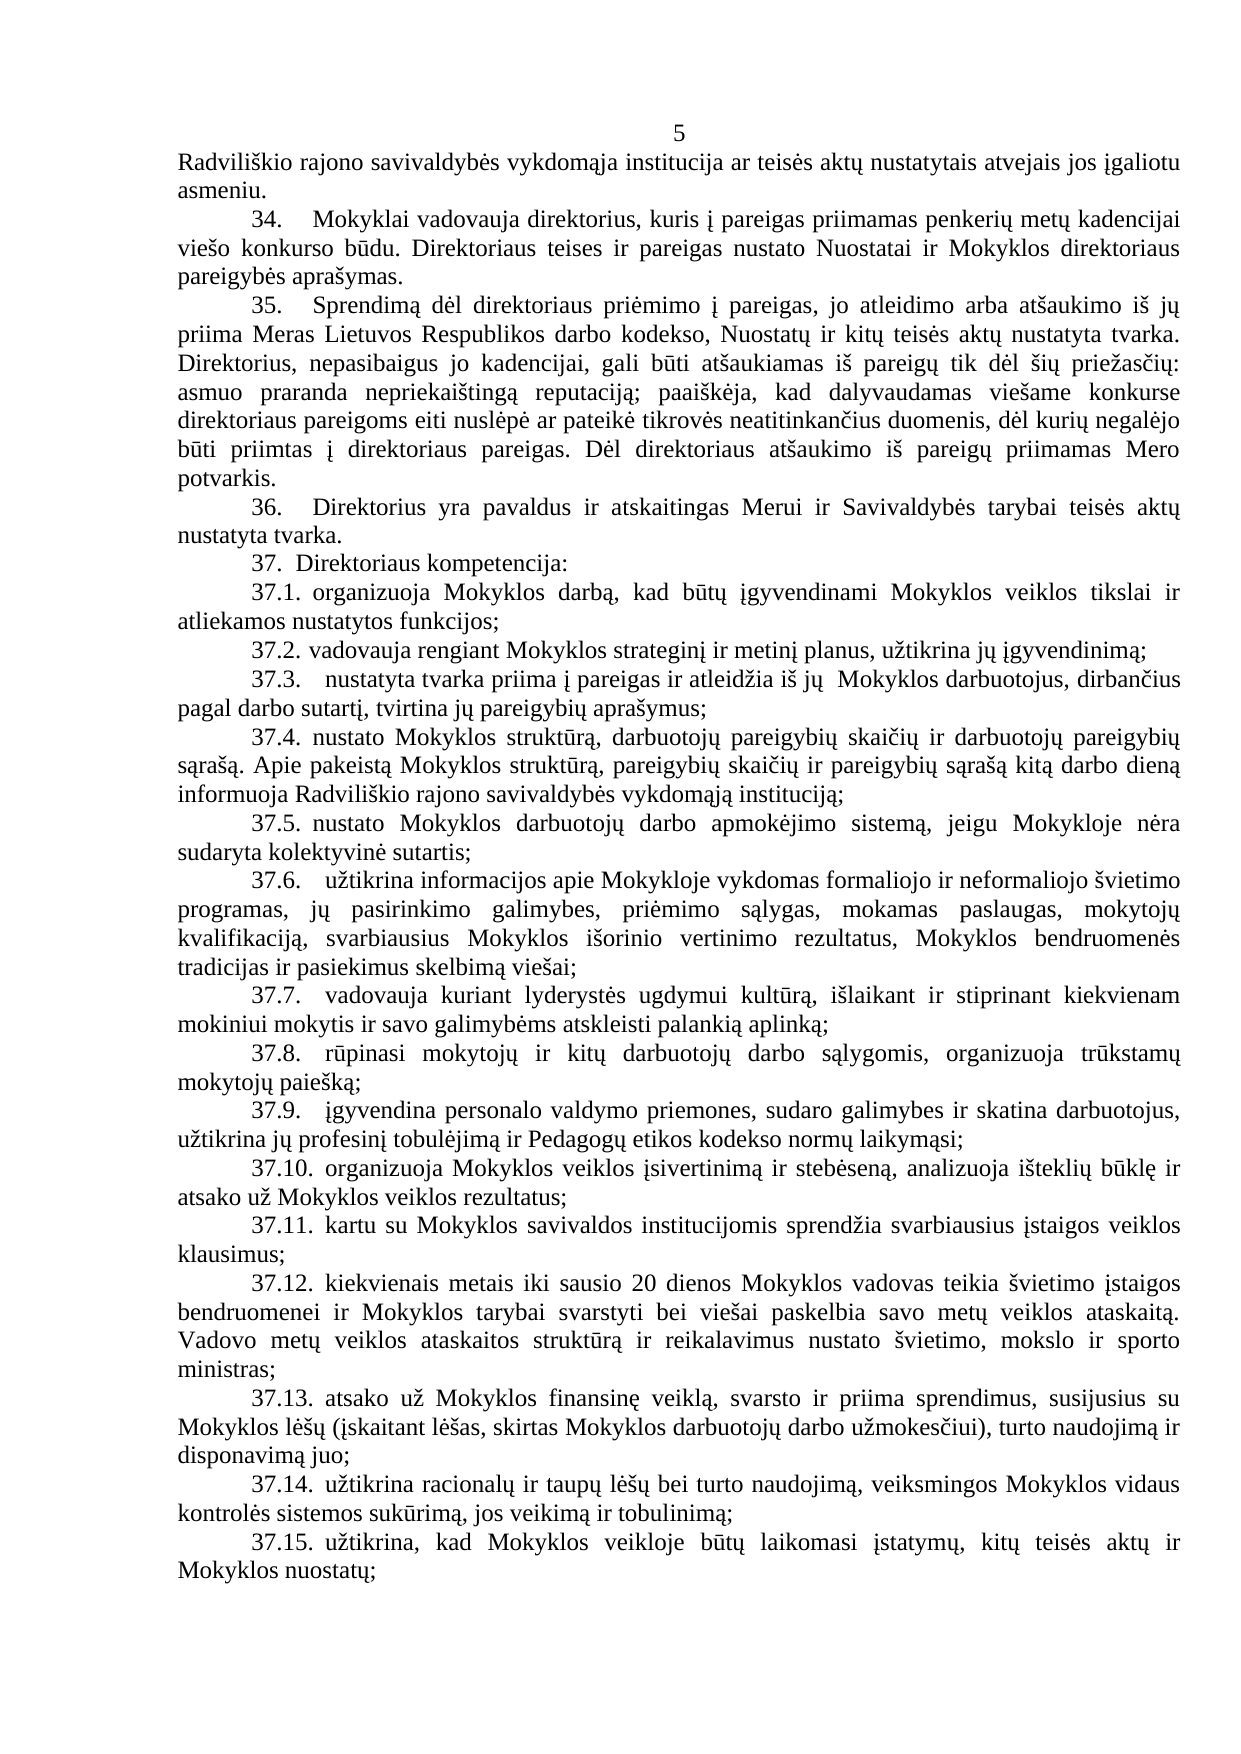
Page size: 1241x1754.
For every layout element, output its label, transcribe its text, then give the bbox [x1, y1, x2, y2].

text 37.15. užtikrina, kad Mokyklos veikloje būtų laikomasi įstatymų, kitų teisės aktų ir Mokyklos nuostatų; [177, 1527, 1181, 1584]
text 37.10. organizuoja Mokyklos veiklos įsivertinimą ir stebėseną, analizuoja išteklių būklę ir atsako už Mokyklos veiklos rezultatus; [177, 1153, 1181, 1211]
text 37.9. įgyvendina personalo valdymo priemones, sudaro galimybes ir skatina darbuotojus, užtikrina jų profesinį tobulėjimą ir Pedagogų etikos kodekso normų laikymąsi; [177, 1096, 1181, 1153]
text 37.3. nustatyta tvarka priima į pareigas ir atleidžia iš jų Mokyklos darbuotojus, dirbančius pagal darbo sutartį, tvirtina jų pareigybių aprašymus; [177, 664, 1181, 722]
text 37.14. užtikrina racionalų ir taupų lėšų bei turto naudojimą, veiksmingos Mokyklos vidaus kontrolės sistemos sukūrimą, jos veikimą ir tobulinimą; [177, 1469, 1181, 1527]
text 37.7. vadovauja kuriant lyderystės ugdymui kultūrą, išlaikant ir stiprinant kiekvienam mokiniui mokytis ir savo galimybėms atskleisti palankią aplinką; [177, 981, 1181, 1038]
text 37.12. kiekvienais metais iki sausio 20 dienos Mokyklos vadovas teikia švietimo įstaigos bendruomenei ir Mokyklos tarybai svarstyti bei viešai paskelbia savo metų veiklos ataskaitą. Vadovo metų veiklos ataskaitos struktūrą ir reikalavimus nustato švietimo, mokslo ir sporto ministras; [177, 1268, 1181, 1383]
text 34. Mokyklai vadovauja direktorius, kuris į pareigas priimamas penkerių metų kadencijai viešo konkurso būdu. Direktoriaus teises ir pareigas nustato Nuostatai ir Mokyklos direktoriaus pareigybės aprašymas. [177, 205, 1181, 290]
text 37.2. vadovauja rengiant Mokyklos strateginį ir metinį planus, užtikrina jų įgyvendinimą; [177, 636, 1181, 664]
text 37.6. užtikrina informacijos apie Mokykloje vykdomas formaliojo ir neformaliojo švietimo programas, jų pasirinkimo galimybes, priėmimo sąlygas, mokamas paslaugas, mokytojų kvalifikaciją, svarbiausius Mokyklos išorinio vertinimo rezultatus, Mokyklos bendruomenės tradicijas ir pasiekimus skelbimą viešai; [177, 866, 1181, 981]
text 37.11. kartu su Mokyklos savivaldos institucijomis sprendžia svarbiausius įstaigos veiklos klausimus; [177, 1211, 1181, 1268]
text 37.8. rūpinasi mokytojų ir kitų darbuotojų darbo sąlygomis, organizuoja trūkstamų mokytojų paiešką; [177, 1038, 1181, 1096]
text 37.13. atsako už Mokyklos finansinę veiklą, svarsto ir priima sprendimus, susijusius su Mokyklos lėšų (įskaitant lėšas, skirtas Mokyklos darbuotojų darbo užmokesčiui), turto naudojimą ir disponavimą juo; [177, 1383, 1181, 1469]
text 37. Direktoriaus kompetencija: [177, 549, 1181, 578]
text Radviliškio rajono savivaldybės vykdomąja institucija ar teisės aktų nustatytais atvejais jos įgaliotu asmeniu. [177, 148, 1181, 205]
text 35. Sprendimą dėl direktoriaus priėmimo į pareigas, jo atleidimo arba atšaukimo iš jų priima Meras Lietuvos Respublikos darbo kodekso, Nuostatų ir kitų teisės aktų nustatyta tvarka. Direktorius, nepasibaigus jo kadencijai, gali būti atšaukiamas iš pareigų tik dėl šių priežasčių: asmuo praranda nepriekaištingą reputaciją; paaiškėja, kad dalyvaudamas viešame konkurse direktoriaus pareigoms eiti nuslėpė ar pateikė tikrovės neatitinkančius duomenis, dėl kurių negalėjo būti priimtas į direktoriaus pareigas. Dėl direktoriaus atšaukimo iš pareigų priimamas Mero potvarkis. [177, 290, 1181, 492]
text 36. Direktorius yra pavaldus ir atskaitingas Merui ir Savivaldybės tarybai teisės aktų nustatyta tvarka. [177, 492, 1181, 549]
text 37.5. nustato Mokyklos darbuotojų darbo apmokėjimo sistemą, jeigu Mokykloje nėra sudaryta kolektyvinė sutartis; [177, 808, 1181, 866]
text 37.1. organizuoja Mokyklos darbą, kad būtų įgyvendinami Mokyklos veiklos tikslai ir atliekamos nustatytos funkcijos; [177, 578, 1181, 636]
text 37.4. nustato Mokyklos struktūrą, darbuotojų pareigybių skaičių ir darbuotojų pareigybių sąrašą. Apie pakeistą Mokyklos struktūrą, pareigybių skaičių ir pareigybių sąrašą kitą darbo dieną informuoja Radviliškio rajono savivaldybės vykdomąją instituciją; [177, 722, 1181, 808]
